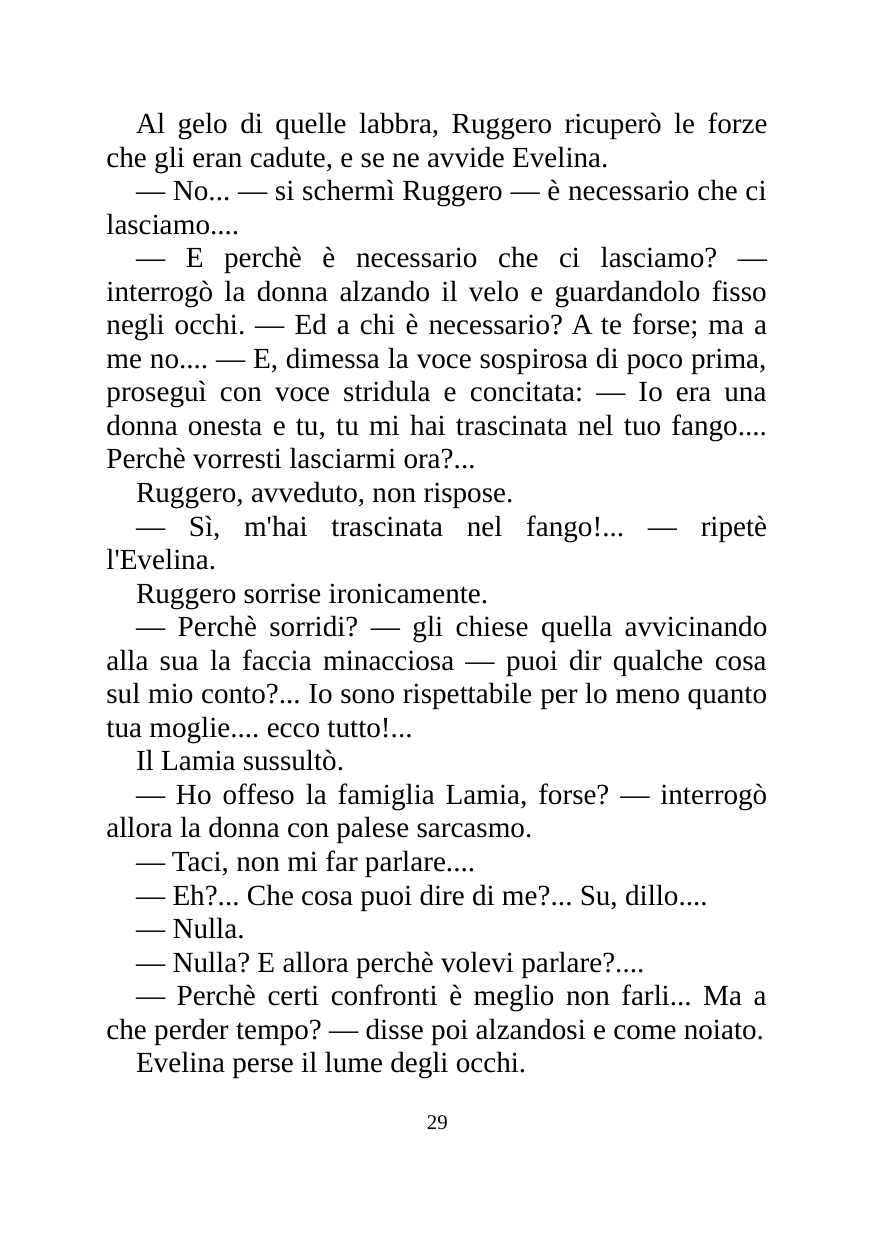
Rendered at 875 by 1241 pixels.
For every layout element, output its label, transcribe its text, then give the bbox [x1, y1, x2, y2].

text Al gelo di quelle labbra, Ruggero ricuperò le forze che gli eran cadute, e se ne avvide Evelina. [106, 106, 768, 173]
text — Perchè certi confronti è meglio non farli... Ma a che perder tempo? — disse poi alzandosi e come noiato. [106, 978, 768, 1045]
text — Ho offeso la famiglia Lamia, forse? — interrogò allora la donna con palese sarcasmo. [106, 777, 768, 844]
text — Perchè sorridi? — gli chiese quella avvicinando alla sua la faccia minacciosa — puoi dir qualche cosa sul mio conto?... Io sono rispettabile per lo meno quanto tua moglie.... ecco tutto!... [106, 609, 768, 743]
text Evelina perse il lume degli occhi. [106, 1045, 768, 1079]
text — Taci, non mi far parlare.... [106, 844, 768, 878]
text — Eh?... Che cosa puoi dire di me?... Su, dillo.... [106, 878, 768, 911]
text — Sì, m'hai trascinata nel fango!... — ripetè l'Evelina. [106, 509, 768, 576]
text — Nulla. [106, 911, 768, 945]
text — No... — si schermì Ruggero — è necessario che ci lasciamo.... [106, 173, 768, 240]
text Ruggero, avveduto, non rispose. [106, 475, 768, 509]
text Ruggero sorrise ironicamente. [106, 576, 768, 609]
text Il Lamia sussultò. [106, 743, 768, 777]
text — E perchè è necessario che ci lasciamo? — interrogò la donna alzando il velo e guardandolo fisso negli occhi. — Ed a chi è necessario? A te forse; ma a me no.... — E, dimessa la voce sospirosa di poco prima, proseguì con voce stridula e concitata: — Io era una donna onesta e tu, tu mi hai trascinata nel tuo fango.... Perchè vorresti lasciarmi ora?... [106, 240, 768, 475]
text — Nulla? E allora perchè volevi parlare?.... [106, 945, 768, 978]
